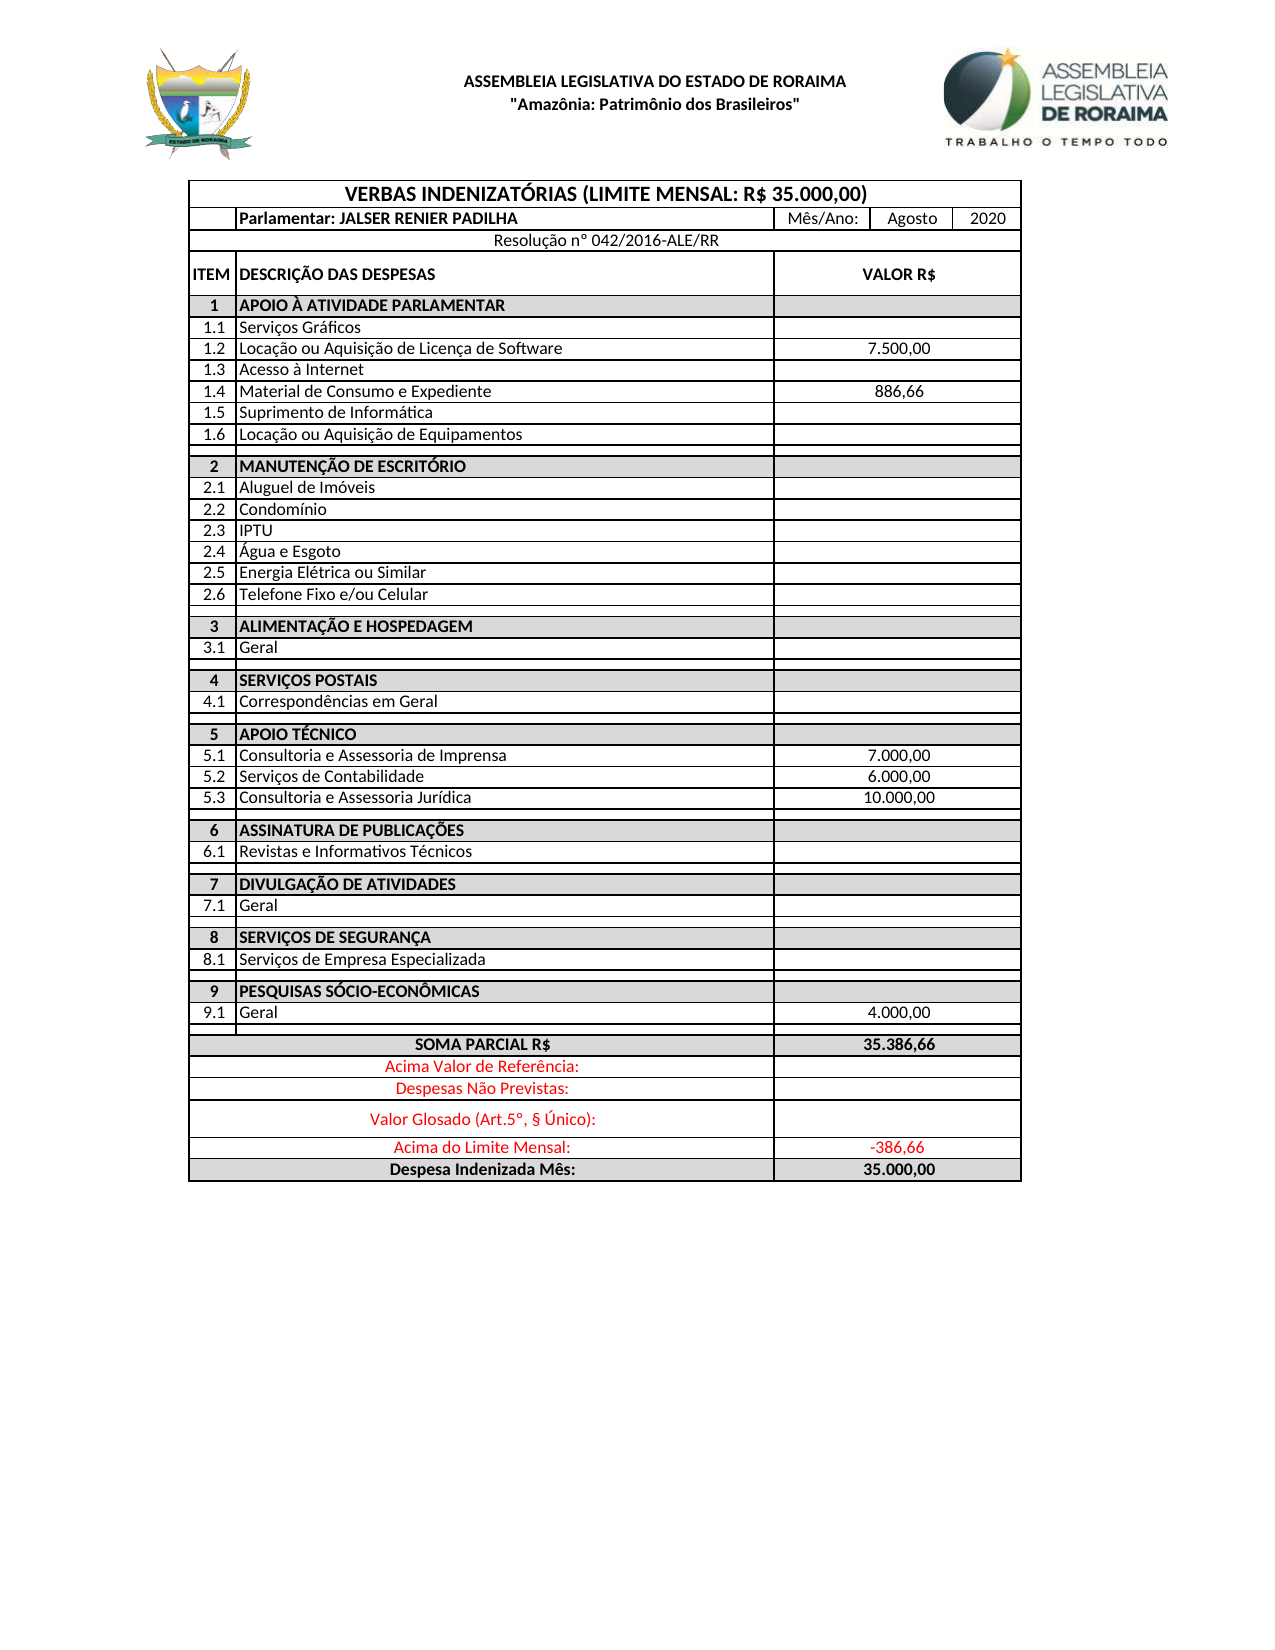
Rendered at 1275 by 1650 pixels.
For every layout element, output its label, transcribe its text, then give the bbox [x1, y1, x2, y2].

table_cell 2.1 [190, 478, 235, 498]
table_cell 3.1 [190, 639, 235, 658]
table_cell [190, 208, 235, 229]
table_cell 7.000,00 [775, 746, 1020, 766]
table_cell Aluguel de Imóveis [237, 478, 773, 498]
table_cell [190, 446, 235, 455]
table_cell MANUTENÇÃO DE ESCRITÓRIO [237, 457, 773, 477]
table_cell 10.000,00 [775, 789, 1020, 808]
table_header VERBAS INDENIZATÓRIAS (LIMITE MENSAL: R$ 35.000,00) [190, 181, 1020, 207]
table_cell Acesso à Internet [237, 361, 773, 380]
table_cell APOIO TÉCNICO [237, 725, 773, 744]
table_cell [775, 585, 1020, 605]
table_cell DESCRIÇÃO DAS DESPESAS [237, 252, 773, 295]
table_cell Parlamentar: JALSER RENIER PADILHA [237, 208, 773, 229]
table_cell [775, 810, 1020, 819]
table_cell Consultoria e Assessoria de Imprensa [237, 746, 773, 766]
table_cell [775, 971, 1020, 980]
table_cell Mês/Ano: [775, 208, 869, 229]
table_cell [190, 810, 235, 819]
table_cell [190, 971, 235, 980]
table_cell 1.4 [190, 382, 235, 402]
table_cell 8.1 [190, 950, 235, 969]
table_cell 1.2 [190, 339, 235, 359]
table_cell [775, 1057, 1020, 1077]
table_cell [775, 617, 1020, 637]
table_cell [775, 714, 1020, 723]
table_cell Telefone Fixo e/ou Celular [237, 585, 773, 605]
table_cell [775, 639, 1020, 658]
table_cell PESQUISAS SÓCIO-ECONÔMICAS [237, 982, 773, 1002]
table_cell Geral [237, 1003, 773, 1023]
table_cell [775, 864, 1020, 873]
text ASSEMBLEIA LEGISLATIVA DO ESTADO DE RORAIMA [462, 70, 848, 92]
table_cell [775, 542, 1020, 562]
table_cell 7 [190, 875, 235, 894]
table_cell [775, 982, 1020, 1002]
table_cell [237, 446, 773, 455]
table_cell 7.1 [190, 896, 235, 916]
table_cell [775, 457, 1020, 477]
table_cell [775, 917, 1020, 927]
table_cell [775, 606, 1020, 616]
table_cell Energia Elétrica ou Similar [237, 564, 773, 583]
table_cell 1 [190, 296, 235, 316]
table_cell [775, 500, 1020, 519]
table_cell 5.3 [190, 789, 235, 808]
table_cell [237, 864, 773, 873]
table_cell 1.3 [190, 361, 235, 380]
table_cell [237, 714, 773, 723]
table_cell Despesas Não Previstas: [190, 1078, 773, 1099]
table_cell [775, 950, 1020, 969]
table_cell ITEM [190, 252, 235, 295]
table_cell Geral [237, 639, 773, 658]
table_cell [775, 521, 1020, 541]
table_cell Resolução nº 042/2016-ALE/RR [190, 231, 1020, 250]
table_cell [237, 660, 773, 669]
table_cell [775, 296, 1020, 316]
table_cell -386,66 [775, 1138, 1020, 1158]
table_cell 4.1 [190, 692, 235, 712]
table_cell Agosto [871, 208, 952, 229]
table_cell IPTU [237, 521, 773, 541]
table_cell VALOR R$ [775, 252, 1020, 295]
table_cell 1.6 [190, 425, 235, 444]
table_cell Serviços de Contabilidade [237, 767, 773, 787]
table_cell 5.1 [190, 746, 235, 766]
table_cell [237, 606, 773, 616]
table_cell Serviços Gráficos [237, 318, 773, 337]
table_cell 2.5 [190, 564, 235, 583]
table_cell 5.2 [190, 767, 235, 787]
table_cell Correspondências em Geral [237, 692, 773, 712]
table_cell [775, 446, 1020, 455]
table_cell SERVIÇOS POSTAIS [237, 671, 773, 691]
table_cell Geral [237, 896, 773, 916]
table_cell APOIO À ATIVIDADE PARLAMENTAR [237, 296, 773, 316]
table_cell [775, 928, 1020, 948]
table_cell [190, 864, 235, 873]
table_cell 35.386,66 [775, 1036, 1020, 1055]
table_cell [190, 714, 235, 723]
table_cell ALIMENTAÇÃO E HOSPEDAGEM [237, 617, 773, 637]
table_cell Locação ou Aquisição de Licença de Software [237, 339, 773, 359]
table_cell Acima Valor de Referência: [190, 1057, 773, 1077]
table_cell [775, 842, 1020, 862]
table_cell 4.000,00 [775, 1003, 1020, 1023]
table_cell [775, 1101, 1020, 1136]
table_cell [775, 821, 1020, 841]
table_cell 2020 [953, 208, 1020, 229]
table_cell [775, 1078, 1020, 1099]
table_cell 1.5 [190, 403, 235, 423]
table_cell [237, 810, 773, 819]
table_cell 3 [190, 617, 235, 637]
table_cell Valor Glosado (Art.5º, § Único): [190, 1101, 773, 1136]
table_cell [775, 403, 1020, 423]
table_cell 2.3 [190, 521, 235, 541]
table_cell Condomínio [237, 500, 773, 519]
table_cell 9.1 [190, 1003, 235, 1023]
table_cell 8 [190, 928, 235, 948]
table_cell [775, 660, 1020, 669]
table_cell [775, 875, 1020, 894]
table_cell 2.2 [190, 500, 235, 519]
table_cell 2 [190, 457, 235, 477]
table_cell Material de Consumo e Expediente [237, 382, 773, 402]
table_cell Água e Esgoto [237, 542, 773, 562]
table_cell 7.500,00 [775, 339, 1020, 359]
table_cell [775, 896, 1020, 916]
table_cell ASSINATURA DE PUBLICAÇÕES [237, 821, 773, 841]
table_cell 5 [190, 725, 235, 744]
table_cell [775, 425, 1020, 444]
table_cell [190, 606, 235, 616]
table_cell [190, 1025, 235, 1034]
table_cell [775, 478, 1020, 498]
table_cell [775, 564, 1020, 583]
table_cell 2.6 [190, 585, 235, 605]
table_cell [775, 361, 1020, 380]
table_cell SOMA PARCIAL R$ [190, 1036, 773, 1055]
table_cell [190, 917, 235, 927]
table_cell [775, 671, 1020, 691]
table_cell 6 [190, 821, 235, 841]
table_cell Acima do Limite Mensal: [190, 1138, 773, 1158]
table_cell Revistas e Informativos Técnicos [237, 842, 773, 862]
table_cell 6.1 [190, 842, 235, 862]
table_cell Suprimento de Informática [237, 403, 773, 423]
table_cell [775, 692, 1020, 712]
table_cell 35.000,00 [775, 1159, 1020, 1180]
table_cell 1.1 [190, 318, 235, 337]
table_cell [775, 725, 1020, 744]
table_cell Locação ou Aquisição de Equipamentos [237, 425, 773, 444]
table_cell [237, 917, 773, 927]
table_cell [190, 660, 235, 669]
table_cell Serviços de Empresa Especializada [237, 950, 773, 969]
table_cell [775, 318, 1020, 337]
table_cell [237, 971, 773, 980]
table_cell 886,66 [775, 382, 1020, 402]
table_cell SERVIÇOS DE SEGURANÇA [237, 928, 773, 948]
table_cell [237, 1025, 773, 1034]
table_cell 6.000,00 [775, 767, 1020, 787]
table_cell 9 [190, 982, 235, 1002]
table_cell Consultoria e Assessoria Jurídica [237, 789, 773, 808]
table_cell Despesa Indenizada Mês: [190, 1159, 773, 1180]
table_cell DIVULGAÇÃO DE ATIVIDADES [237, 875, 773, 894]
table_cell [775, 1025, 1020, 1034]
text "Amazônia: Patrimônio dos Brasileiros" [462, 93, 848, 115]
table_cell 4 [190, 671, 235, 691]
table_cell 2.4 [190, 542, 235, 562]
